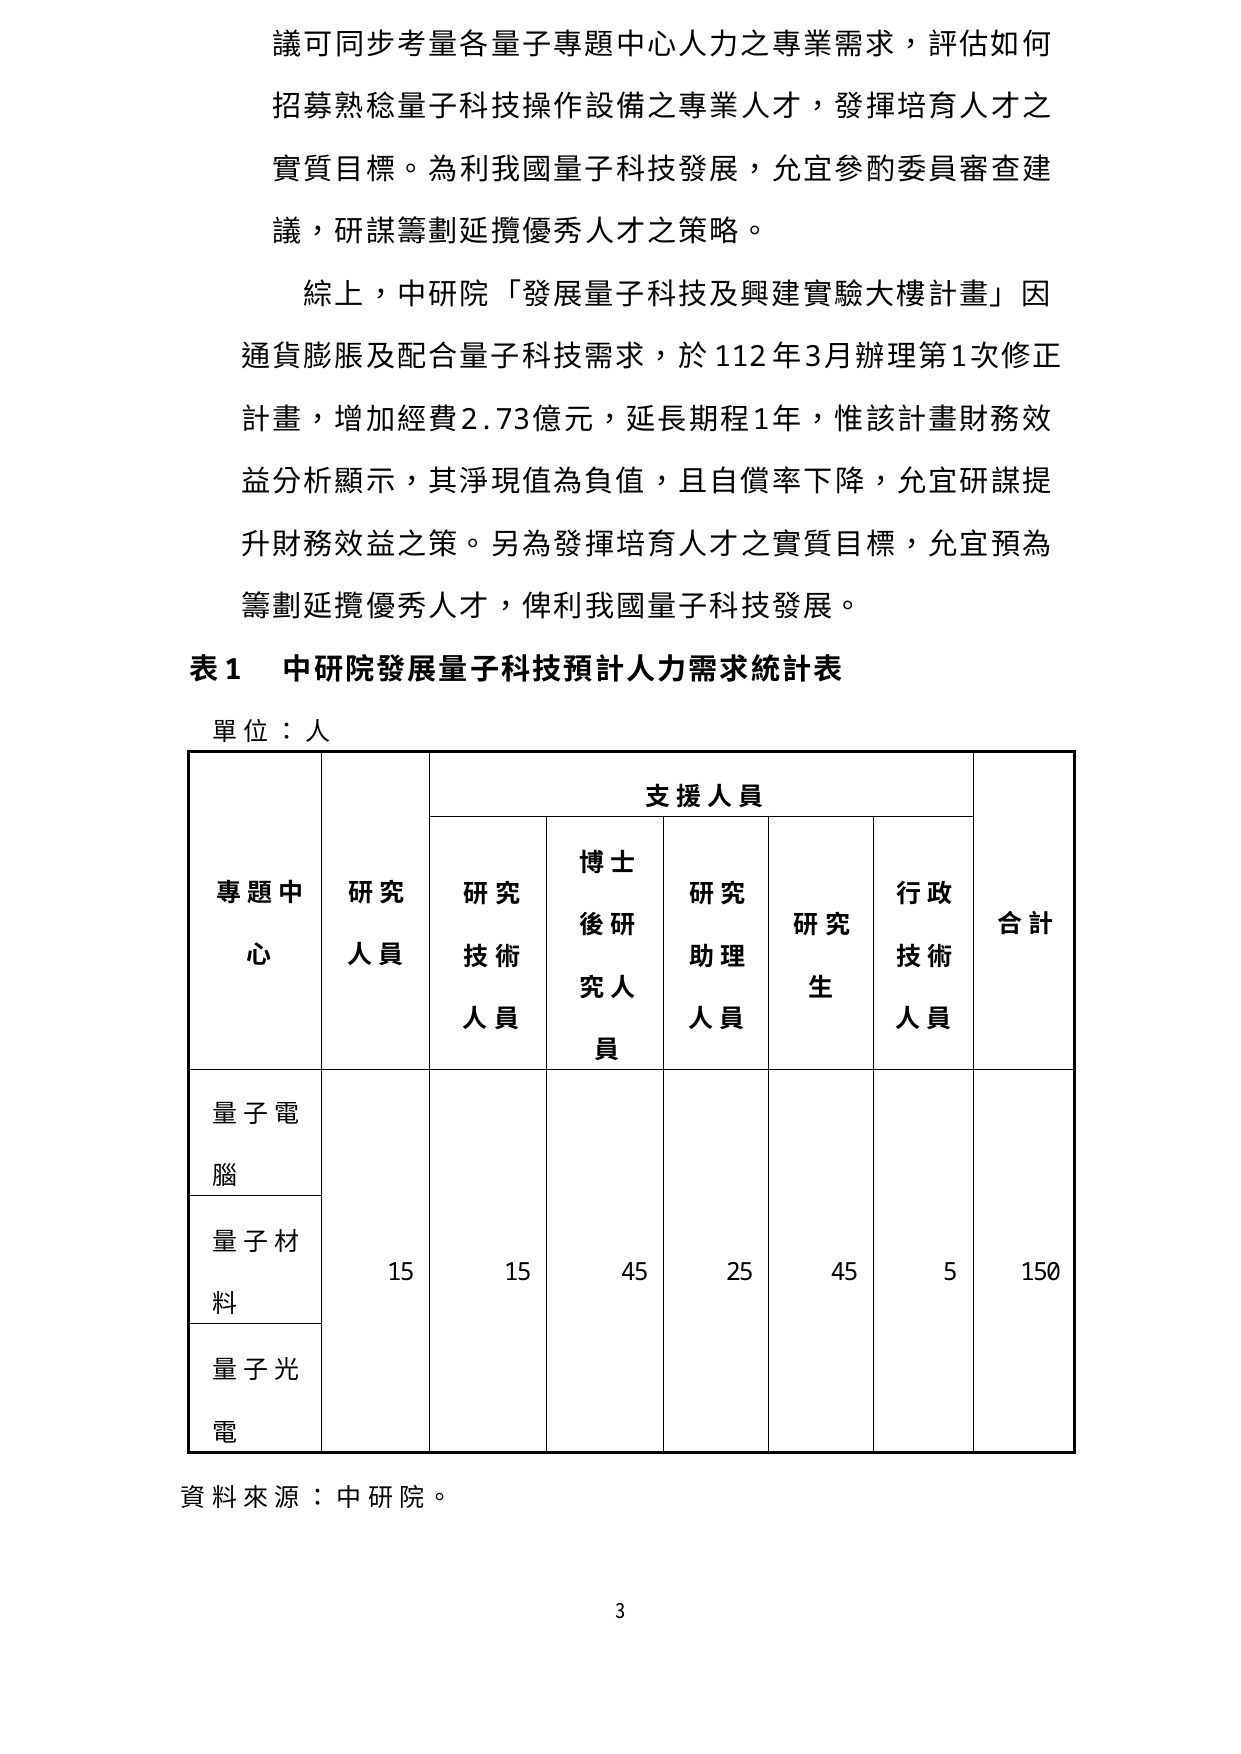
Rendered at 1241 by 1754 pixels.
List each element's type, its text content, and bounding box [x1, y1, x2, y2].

table_header 專題中心 [190, 753, 321, 1069]
table_cell 15 [430, 1070, 546, 1451]
table_cell 15 [322, 1070, 429, 1451]
table_cell 研究助理人員 [664, 817, 768, 1069]
text 中研院設置量子電腦、量子材料及量子光電專題中心，將配置研究人員15 位及研究技術人員等支援人力135 位，供量子科技發展研究之用(詳表1)，各專題中心預計可培育高階量子科技人才，有效帶動學術及區域產業發展，促進量子科技人才投入科學研究。參「發展量子科技及興建實驗大樓計畫」第1次修正計畫書委員審查意見，委員建議可同步考量各量子專題中心人力之專業需求，評估如何招募熟稔量子科技操作設備之專業人才，發揮培育人才之實質目標。為利我國量子科技發展，允宜參酌委員審查建議，研謀籌劃延攬優秀人才之策略。 [266, 0, 1063, 250]
table_cell 5 [874, 1070, 973, 1451]
table_cell 25 [664, 1070, 768, 1451]
table_header 合計 [974, 753, 1073, 1069]
table_cell 45 [547, 1070, 663, 1451]
table_cell 行政技術人員 [874, 817, 973, 1069]
table_header 研究人員 [322, 753, 429, 1069]
table_cell 研究技術人員 [430, 817, 546, 1069]
table_header 支援人員 [430, 753, 973, 816]
table_cell 45 [769, 1070, 873, 1451]
table_cell 量子電腦 [190, 1070, 321, 1195]
table_cell 量子材料 [190, 1196, 321, 1323]
table_cell 量子光電 [190, 1324, 321, 1451]
text 表1 中研院發展量子科技預計人力需求統計表 單位：人 [178, 625, 1063, 750]
text 綜上，中研院「發展量子科技及興建實驗大樓計畫」因通貨膨脹及配合量子科技需求，於112年3月辦理第1次修正計畫，增加經費2.73億元，延長期程1年，惟該計畫財務效益分析顯示，其淨現值為負值，且自償率下降，允宜研謀提升財務效益之策。另為發揮培育人才之實質目標，允宜預為籌劃延攬優秀人才，俾利我國量子科技發展。 [236, 250, 1063, 625]
table_cell 研究生 [769, 817, 873, 1069]
text 資料來源：中研院。 [177, 1454, 1063, 1517]
table_cell 150 [974, 1070, 1073, 1451]
table_cell 博士後研究人員 [547, 817, 663, 1069]
